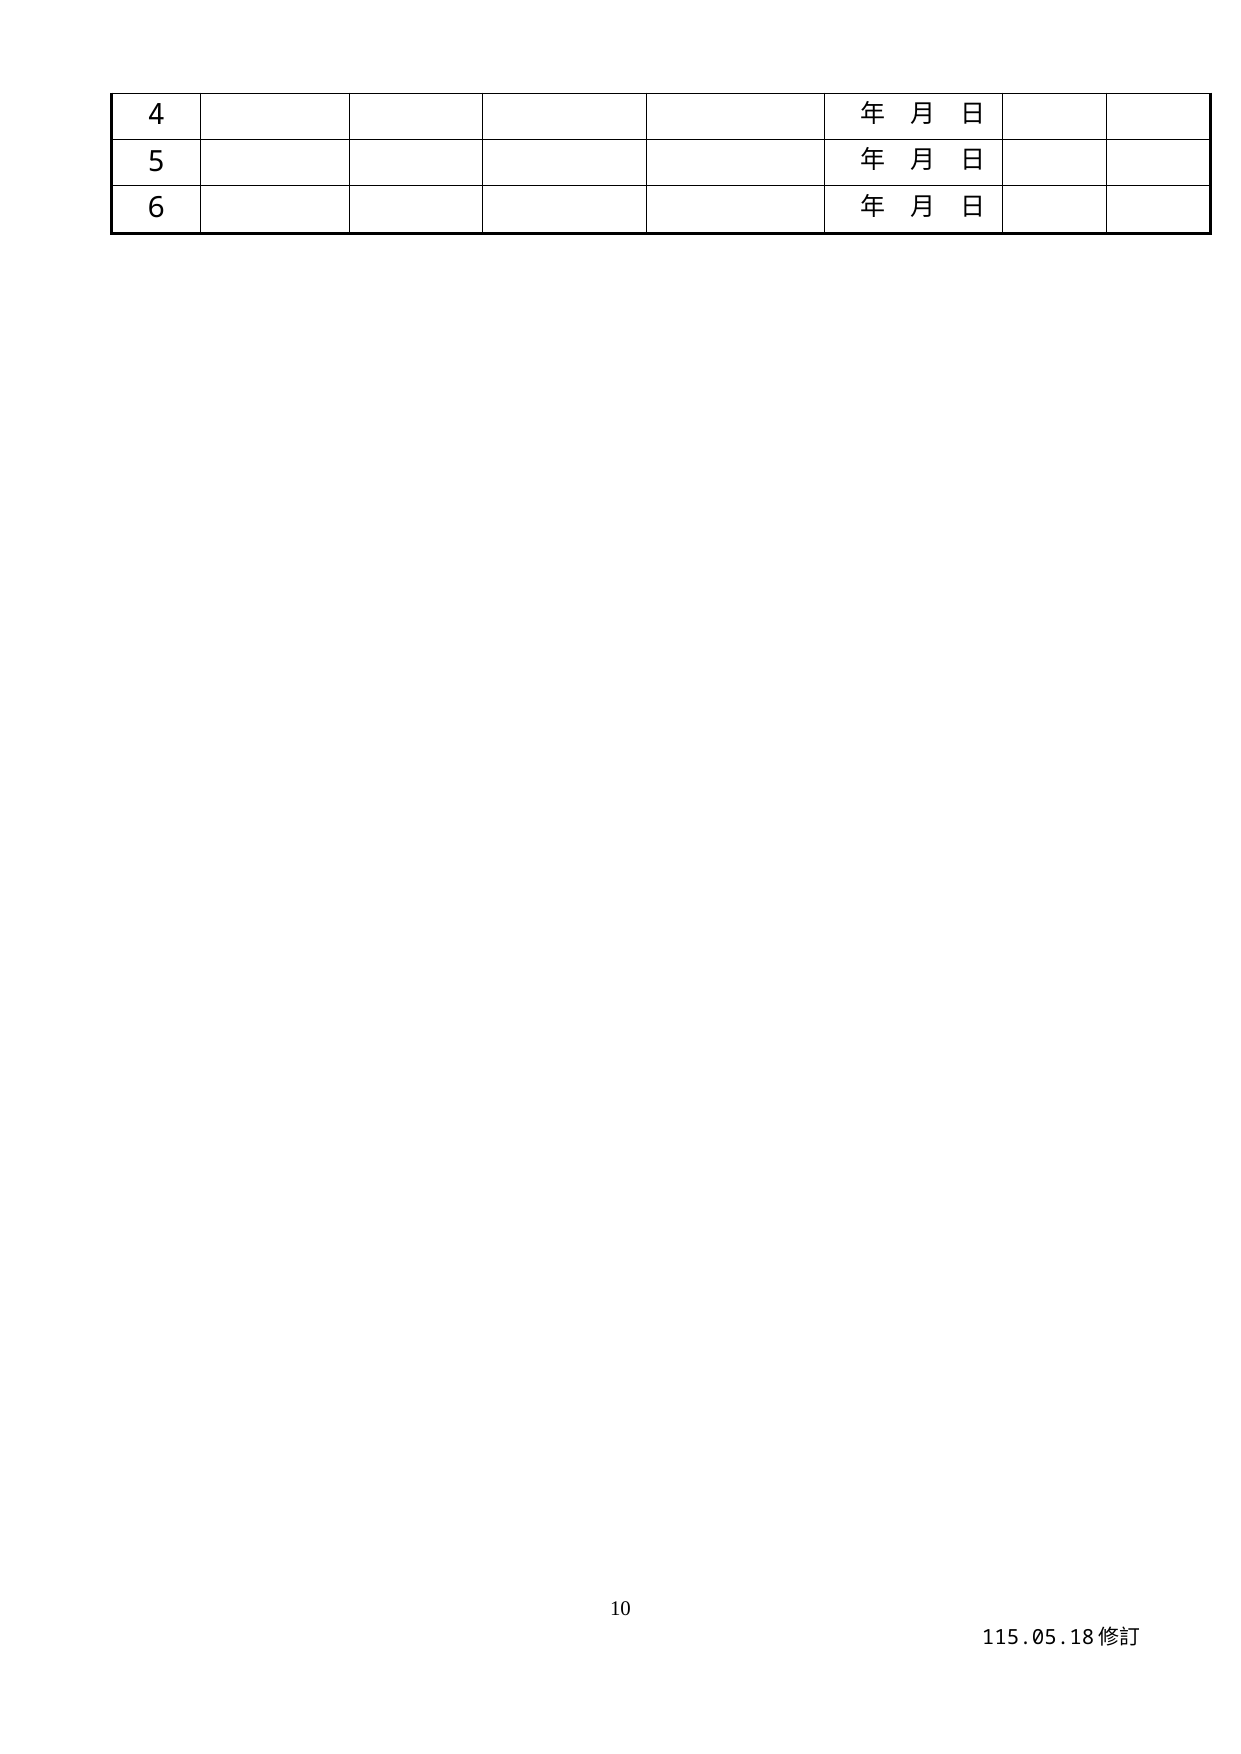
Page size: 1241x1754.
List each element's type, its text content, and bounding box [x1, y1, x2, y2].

table_cell [1107, 186, 1209, 232]
table_cell [350, 140, 482, 185]
table_cell 年 月 日 [825, 186, 1002, 232]
table_cell [483, 186, 646, 232]
table_cell 4 [113, 94, 200, 139]
table_cell [1003, 140, 1106, 185]
table_cell [647, 94, 824, 139]
table_cell [1107, 94, 1209, 139]
table_cell 6 [113, 186, 200, 232]
table_cell 5 [113, 140, 200, 185]
table_cell [350, 186, 482, 232]
table_cell 年 月 日 [825, 94, 1002, 139]
table_cell 年 月 日 [825, 140, 1002, 185]
table_cell [483, 140, 646, 185]
table_cell [201, 140, 349, 185]
table_cell [201, 186, 349, 232]
table_cell [1107, 140, 1209, 185]
table_cell [647, 186, 824, 232]
table_cell [1003, 186, 1106, 232]
table_cell [201, 94, 349, 139]
table_cell [350, 94, 482, 139]
table_cell [647, 140, 824, 185]
table_cell [1003, 94, 1106, 139]
table_cell [483, 94, 646, 139]
